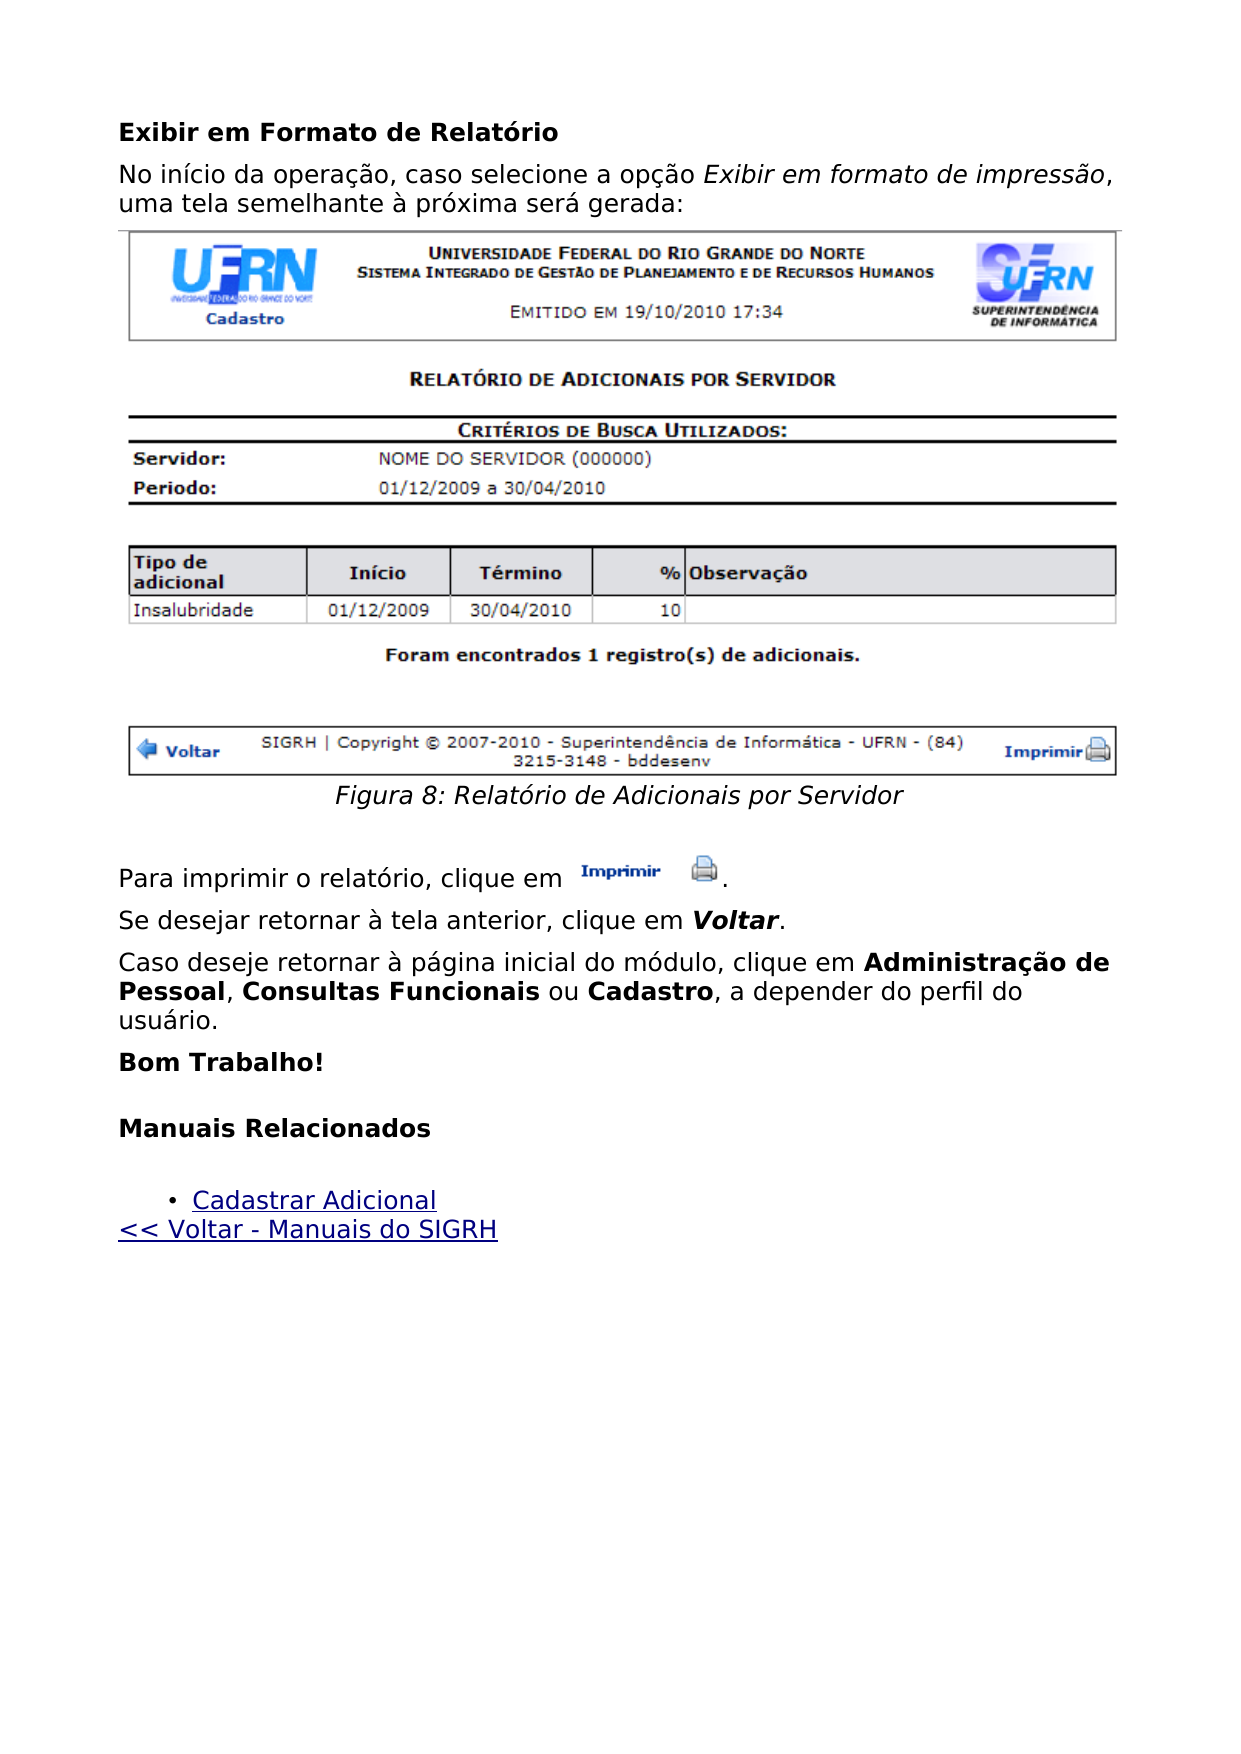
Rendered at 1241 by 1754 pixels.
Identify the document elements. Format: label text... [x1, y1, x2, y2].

list Cadastrar Adicional [177, 1186, 1122, 1215]
subtitle Exibir em Formato de Relatório [118, 118, 1122, 147]
text Para imprimir o relatório, clique em . [118, 852, 1122, 894]
text Figura 8: Relatório de Adicionais por Servidor [118, 782, 1122, 810]
subtitle Manuais Relacionados [118, 1115, 1122, 1144]
text No início da operação, caso selecione a opção Exibir em formato de impressão, uma tela semelhante à próxima será gerada: [118, 160, 1122, 218]
picture [118, 230, 1123, 782]
text Caso deseje retornar à página inicial do módulo, clique em Administração de Pessoal, Consultas Funcionais ou Cadastro, a depender do perfil do usuário. [118, 948, 1122, 1036]
text Se desejar retornar à tela anterior, clique em Voltar. [118, 906, 1122, 936]
picture [571, 852, 722, 888]
text << Voltar - Manuais do SIGRH [118, 1215, 1122, 1244]
text Bom Trabalho! [118, 1048, 1122, 1077]
